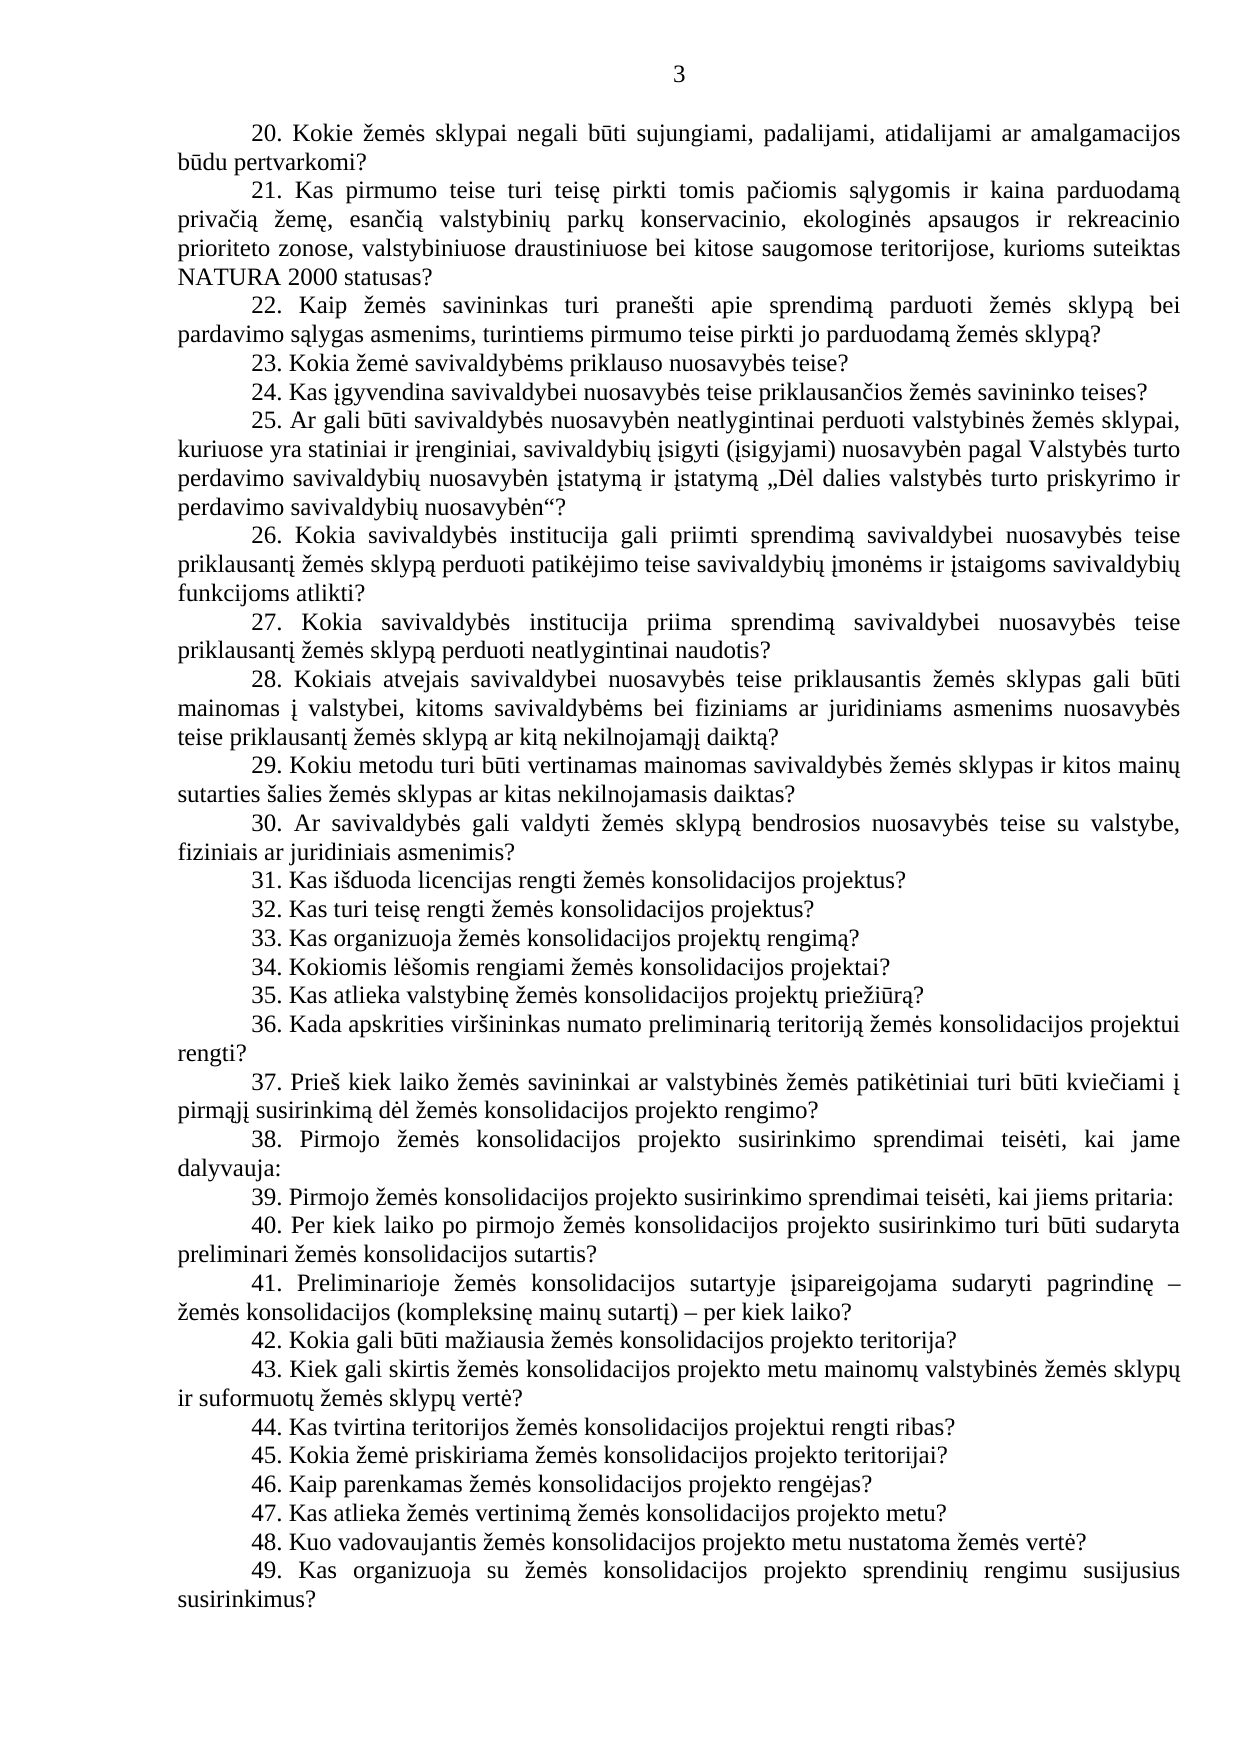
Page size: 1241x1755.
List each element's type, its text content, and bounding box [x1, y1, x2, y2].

text 29. Kokiu metodu turi būti vertinamas mainomas savivaldybės žemės sklypas ir kitos mainų sutarties šalies žemės sklypas ar kitas nekilnojamasis daiktas? [177, 751, 1181, 808]
text 25. Ar gali būti savivaldybės nuosavybėn neatlygintinai perduoti valstybinės žemės sklypai, kuriuose yra statiniai ir įrenginiai, savivaldybių įsigyti (įsigyjami) nuosavybėn pagal Valstybės turto perdavimo savivaldybių nuosavybėn įstatymą ir įstatymą „Dėl dalies valstybės turto priskyrimo ir perdavimo savivaldybių nuosavybėn“? [177, 406, 1181, 521]
text 27. Kokia savivaldybės institucija priima sprendimą savivaldybei nuosavybės teise priklausantį žemės sklypą perduoti neatlygintinai naudotis? [177, 607, 1181, 664]
text 34. Kokiomis lėšomis rengiami žemės konsolidacijos projektai? [177, 952, 1181, 981]
text 21. Kas pirmumo teise turi teisę pirkti tomis pačiomis sąlygomis ir kaina parduodamą privačią žemę, esančią valstybinių parkų konservacinio, ekologinės apsaugos ir rekreacinio prioriteto zonose, valstybiniuose draustiniuose bei kitose saugomose teritorijose, kurioms suteiktas NATURA 2000 statusas? [177, 176, 1181, 291]
text 30. Ar savivaldybės gali valdyti žemės sklypą bendrosios nuosavybės teise su valstybe, fiziniais ar juridiniais asmenimis? [177, 808, 1181, 866]
text 32. Kas turi teisę rengti žemės konsolidacijos projektus? [177, 894, 1181, 923]
text 22. Kaip žemės savininkas turi pranešti apie sprendimą parduoti žemės sklypą bei pardavimo sąlygas asmenims, turintiems pirmumo teise pirkti jo parduodamą žemės sklypą? [177, 291, 1181, 348]
text 20. Kokie žemės sklypai negali būti sujungiami, padalijami, atidalijami ar amalgamacijos būdu pertvarkomi? [177, 118, 1181, 176]
text 26. Kokia savivaldybės institucija gali priimti sprendimą savivaldybei nuosavybės teise priklausantį žemės sklypą perduoti patikėjimo teise savivaldybių įmonėms ir įstaigoms savivaldybių funkcijoms atlikti? [177, 521, 1181, 607]
text 43. Kiek gali skirtis žemės konsolidacijos projekto metu mainomų valstybinės žemės sklypų ir suformuotų žemės sklypų vertė? [177, 1354, 1181, 1412]
text 47. Kas atlieka žemės vertinimą žemės konsolidacijos projekto metu? [177, 1498, 1181, 1527]
text 45. Kokia žemė priskiriama žemės konsolidacijos projekto teritorijai? [177, 1441, 1181, 1469]
text 24. Kas įgyvendina savivaldybei nuosavybės teise priklausančios žemės savininko teises? [177, 377, 1181, 406]
text 31. Kas išduoda licencijas rengti žemės konsolidacijos projektus? [177, 866, 1181, 894]
text 38. Pirmojo žemės konsolidacijos projekto susirinkimo sprendimai teisėti, kai jame dalyvauja: [177, 1124, 1181, 1182]
text 36. Kada apskrities viršininkas numato preliminarią teritoriją žemės konsolidacijos projektui rengti? [177, 1009, 1181, 1067]
text 28. Kokiais atvejais savivaldybei nuosavybės teise priklausantis žemės sklypas gali būti mainomas į valstybei, kitoms savivaldybėms bei fiziniams ar juridiniams asmenims nuosavybės teise priklausantį žemės sklypą ar kitą nekilnojamąjį daiktą? [177, 664, 1181, 751]
text 40. Per kiek laiko po pirmojo žemės konsolidacijos projekto susirinkimo turi būti sudaryta preliminari žemės konsolidacijos sutartis? [177, 1211, 1181, 1268]
text 49. Kas organizuoja su žemės konsolidacijos projekto sprendinių rengimu susijusius susirinkimus? [177, 1556, 1181, 1613]
text 35. Kas atlieka valstybinę žemės konsolidacijos projektų priežiūrą? [177, 981, 1181, 1009]
text 48. Kuo vadovaujantis žemės konsolidacijos projekto metu nustatoma žemės vertė? [177, 1527, 1181, 1556]
text 46. Kaip parenkamas žemės konsolidacijos projekto rengėjas? [177, 1469, 1181, 1498]
text 33. Kas organizuoja žemės konsolidacijos projektų rengimą? [177, 923, 1181, 952]
text 41. Preliminarioje žemės konsolidacijos sutartyje įsipareigojama sudaryti pagrindinę – žemės konsolidacijos (kompleksinę mainų sutartį) – per kiek laiko? [177, 1268, 1181, 1326]
text 44. Kas tvirtina teritorijos žemės konsolidacijos projektui rengti ribas? [177, 1412, 1181, 1441]
text 42. Kokia gali būti mažiausia žemės konsolidacijos projekto teritorija? [177, 1326, 1181, 1354]
text 23. Kokia žemė savivaldybėms priklauso nuosavybės teise? [177, 348, 1181, 377]
text 37. Prieš kiek laiko žemės savininkai ar valstybinės žemės patikėtiniai turi būti kviečiami į pirmąjį susirinkimą dėl žemės konsolidacijos projekto rengimo? [177, 1067, 1181, 1124]
text 39. Pirmojo žemės konsolidacijos projekto susirinkimo sprendimai teisėti, kai jiems pritaria: [177, 1182, 1181, 1211]
